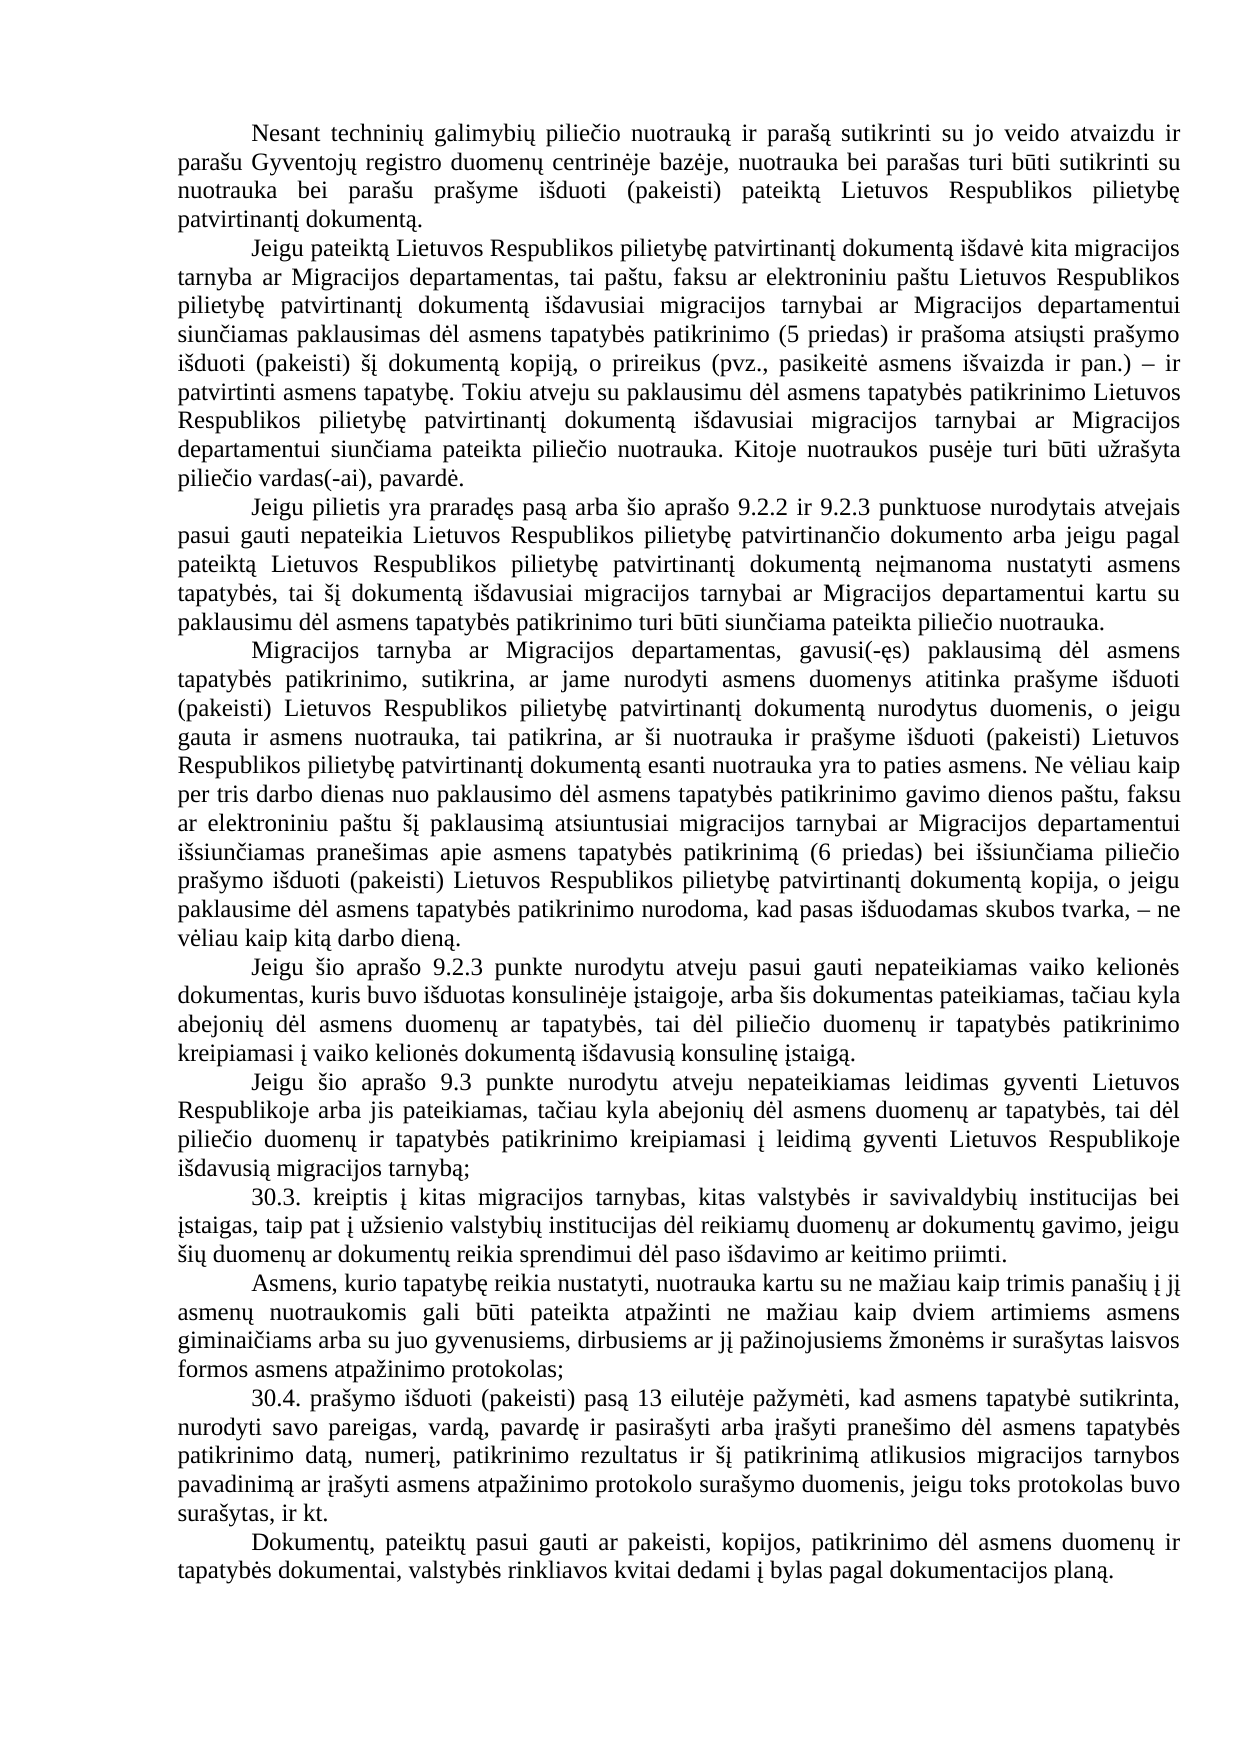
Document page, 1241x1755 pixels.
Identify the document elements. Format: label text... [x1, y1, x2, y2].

text Jeigu pateiktą Lietuvos Respublikos pilietybę patvirtinantį dokumentą išdavė kita migracijos tarnyba ar Migracijos departamentas, tai paštu, faksu ar elektroniniu paštu Lietuvos Respublikos pilietybę patvirtinantį dokumentą išdavusiai migracijos tarnybai ar Migracijos departamentui siunčiamas paklausimas dėl asmens tapatybės patikrinimo (5 priedas) ir prašoma atsiųsti prašymo išduoti (pakeisti) šį dokumentą kopiją, o prireikus (pvz., pasikeitė asmens išvaizda ir pan.) – ir patvirtinti asmens tapatybę. Tokiu atveju su paklausimu dėl asmens tapatybės patikrinimo Lietuvos Respublikos pilietybę patvirtinantį dokumentą išdavusiai migracijos tarnybai ar Migracijos departamentui siunčiama pateikta piliečio nuotrauka. Kitoje nuotraukos pusėje turi būti užrašyta piliečio vardas(-ai), pavardė. [177, 233, 1181, 492]
text 30.3. kreiptis į kitas migracijos tarnybas, kitas valstybės ir savivaldybių institucijas bei įstaigas, taip pat į užsienio valstybių institucijas dėl reikiamų duomenų ar dokumentų gavimo, jeigu šių duomenų ar dokumentų reikia sprendimui dėl paso išdavimo ar keitimo priimti. [177, 1182, 1181, 1268]
text Jeigu šio aprašo 9.2.3 punkte nurodytu atveju pasui gauti nepateikiamas vaiko kelionės dokumentas, kuris buvo išduotas konsulinėje įstaigoje, arba šis dokumentas pateikiamas, tačiau kyla abejonių dėl asmens duomenų ar tapatybės, tai dėl piliečio duomenų ir tapatybės patikrinimo kreipiamasi į vaiko kelionės dokumentą išdavusią konsulinę įstaigą. [177, 952, 1181, 1067]
text Migracijos tarnyba ar Migracijos departamentas, gavusi(-ęs) paklausimą dėl asmens tapatybės patikrinimo, sutikrina, ar jame nurodyti asmens duomenys atitinka prašyme išduoti (pakeisti) Lietuvos Respublikos pilietybę patvirtinantį dokumentą nurodytus duomenis, o jeigu gauta ir asmens nuotrauka, tai patikrina, ar ši nuotrauka ir prašyme išduoti (pakeisti) Lietuvos Respublikos pilietybę patvirtinantį dokumentą esanti nuotrauka yra to paties asmens. Ne vėliau kaip per tris darbo dienas nuo paklausimo dėl asmens tapatybės patikrinimo gavimo dienos paštu, faksu ar elektroniniu paštu šį paklausimą atsiuntusiai migracijos tarnybai ar Migracijos departamentui išsiunčiamas pranešimas apie asmens tapatybės patikrinimą (6 priedas) bei išsiunčiama piliečio prašymo išduoti (pakeisti) Lietuvos Respublikos pilietybę patvirtinantį dokumentą kopija, o jeigu paklausime dėl asmens tapatybės patikrinimo nurodoma, kad pasas išduodamas skubos tvarka, – ne vėliau kaip kitą darbo dieną. [177, 636, 1181, 952]
text Dokumentų, pateiktų pasui gauti ar pakeisti, kopijos, patikrinimo dėl asmens duomenų ir tapatybės dokumentai, valstybės rinkliavos kvitai dedami į bylas pagal dokumentacijos planą. [177, 1527, 1181, 1584]
text Nesant techninių galimybių piliečio nuotrauką ir parašą sutikrinti su jo veido atvaizdu ir parašu Gyventojų registro duomenų centrinėje bazėje, nuotrauka bei parašas turi būti sutikrinti su nuotrauka bei parašu prašyme išduoti (pakeisti) pateiktą Lietuvos Respublikos pilietybę patvirtinantį dokumentą. [177, 118, 1181, 233]
text Jeigu pilietis yra praradęs pasą arba šio aprašo 9.2.2 ir 9.2.3 punktuose nurodytais atvejais pasui gauti nepateikia Lietuvos Respublikos pilietybę patvirtinančio dokumento arba jeigu pagal pateiktą Lietuvos Respublikos pilietybę patvirtinantį dokumentą neįmanoma nustatyti asmens tapatybės, tai šį dokumentą išdavusiai migracijos tarnybai ar Migracijos departamentui kartu su paklausimu dėl asmens tapatybės patikrinimo turi būti siunčiama pateikta piliečio nuotrauka. [177, 492, 1181, 636]
text Jeigu šio aprašo 9.3 punkte nurodytu atveju nepateikiamas leidimas gyventi Lietuvos Respublikoje arba jis pateikiamas, tačiau kyla abejonių dėl asmens duomenų ar tapatybės, tai dėl piliečio duomenų ir tapatybės patikrinimo kreipiamasi į leidimą gyventi Lietuvos Respublikoje išdavusią migracijos tarnybą; [177, 1067, 1181, 1182]
text Asmens, kurio tapatybę reikia nustatyti, nuotrauka kartu su ne mažiau kaip trimis panašių į jį asmenų nuotraukomis gali būti pateikta atpažinti ne mažiau kaip dviem artimiems asmens giminaičiams arba su juo gyvenusiems, dirbusiems ar jį pažinojusiems žmonėms ir surašytas laisvos formos asmens atpažinimo protokolas; [177, 1268, 1181, 1383]
text 30.4. prašymo išduoti (pakeisti) pasą 13 eilutėje pažymėti, kad asmens tapatybė sutikrinta, nurodyti savo pareigas, vardą, pavardę ir pasirašyti arba įrašyti pranešimo dėl asmens tapatybės patikrinimo datą, numerį, patikrinimo rezultatus ir šį patikrinimą atlikusios migracijos tarnybos pavadinimą ar įrašyti asmens atpažinimo protokolo surašymo duomenis, jeigu toks protokolas buvo surašytas, ir kt. [177, 1383, 1181, 1527]
